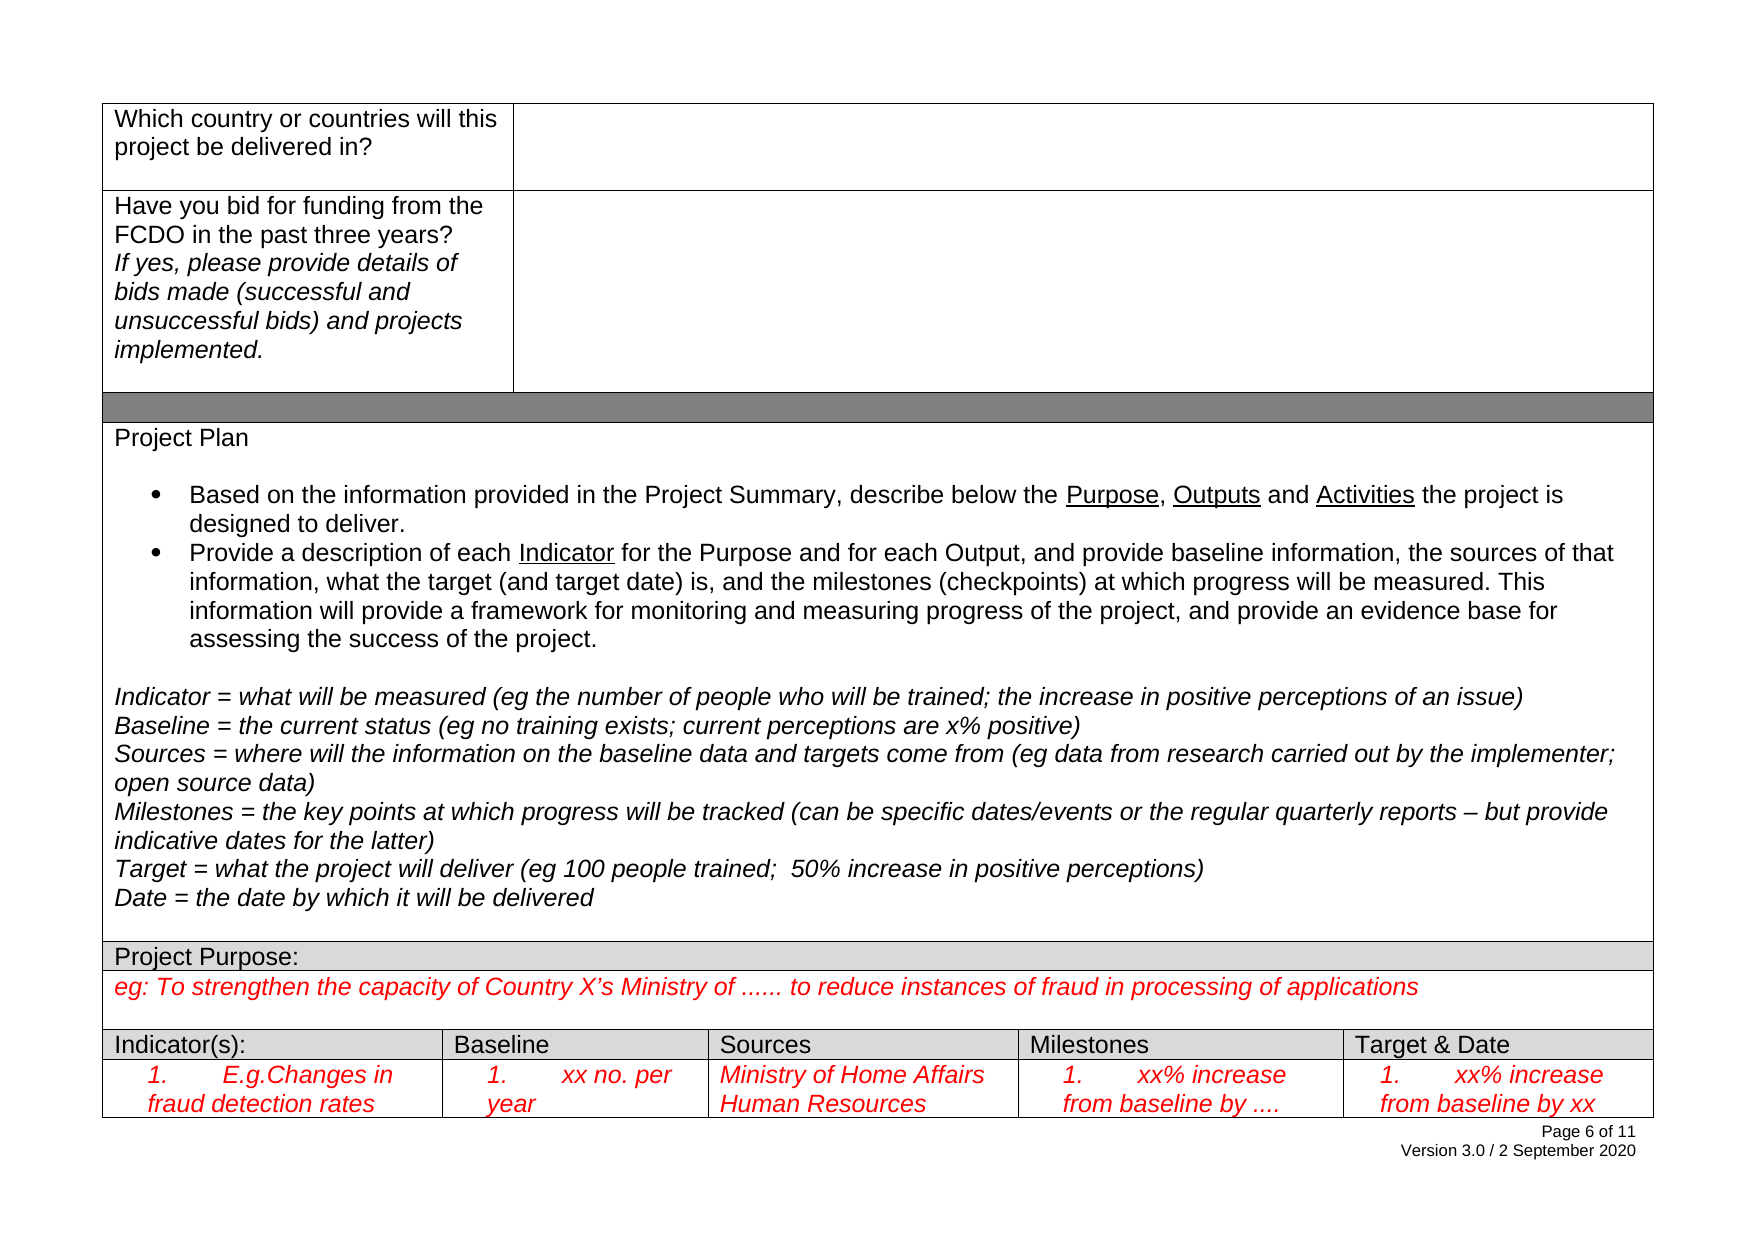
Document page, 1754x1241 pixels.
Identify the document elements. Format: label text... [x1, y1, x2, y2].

table_cell [514, 191, 1653, 392]
table_cell E.g.Changes in fraud detection rates x x etc [103, 1060, 442, 1117]
table_header [514, 104, 1653, 190]
table_cell eg: To strengthen the capacity of Country X’s Ministry of ...... to reduce instances of fraud in processing of applications [103, 971, 1653, 1029]
table_cell Project Purpose: [103, 942, 1653, 970]
table_cell [103, 393, 1653, 422]
table_cell Baseline [443, 1030, 708, 1059]
table_cell Milestones [1019, 1030, 1343, 1059]
table_cell Target & Date [1344, 1030, 1653, 1059]
table_cell Sources [709, 1030, 1018, 1059]
table_cell xx no. per year x x [443, 1060, 708, 1117]
table_header Which country or countries will this project be delivered in? [103, 104, 513, 190]
table_cell xx% increase from baseline by .... x x [1019, 1060, 1343, 1117]
table_cell Project Plan Based on the information provided in the Project Summary, describe below the Purpose, Outputs and Activities the project is designed to deliver. Provide a description of each Indicator for the Purpose and for each Output, and provide baseline information, the sources of that information, what the target (and target date) is, and the milestones (checkpoints) at which progress will be measured. This information will provide a framework for monitoring and measuring progress of the project, and provide an evidence base for assessing the success of the project. Indicator = what will be measured (eg the number of people who will be trained; the increase in positive perceptions of an issue) Baseline = the current status (eg no training exists; current perceptions are x% positive) Sources = where will the information on the baseline data and targets come from (eg data from research carried out by the implementer; open source data) Milestones = the key points at which progress will be tracked (can be specific dates/events or the regular quarterly reports – but provide indicative dates for the latter) Target = what the project will deliver (eg 100 people trained; 50% increase in positive perceptions) Date = the date by which it will be delivered [103, 423, 1653, 941]
table_cell Indicator(s): [103, 1030, 442, 1059]
table_cell Have you bid for funding from the FCDO in the past three years? If yes, please provide details of bids made (successful and unsuccessful bids) and projects implemented. [103, 191, 513, 392]
table_cell Ministry of Home Affairs Human Resources [709, 1060, 1018, 1117]
table_cell xx% increase from baseline by xx [1344, 1060, 1653, 1117]
